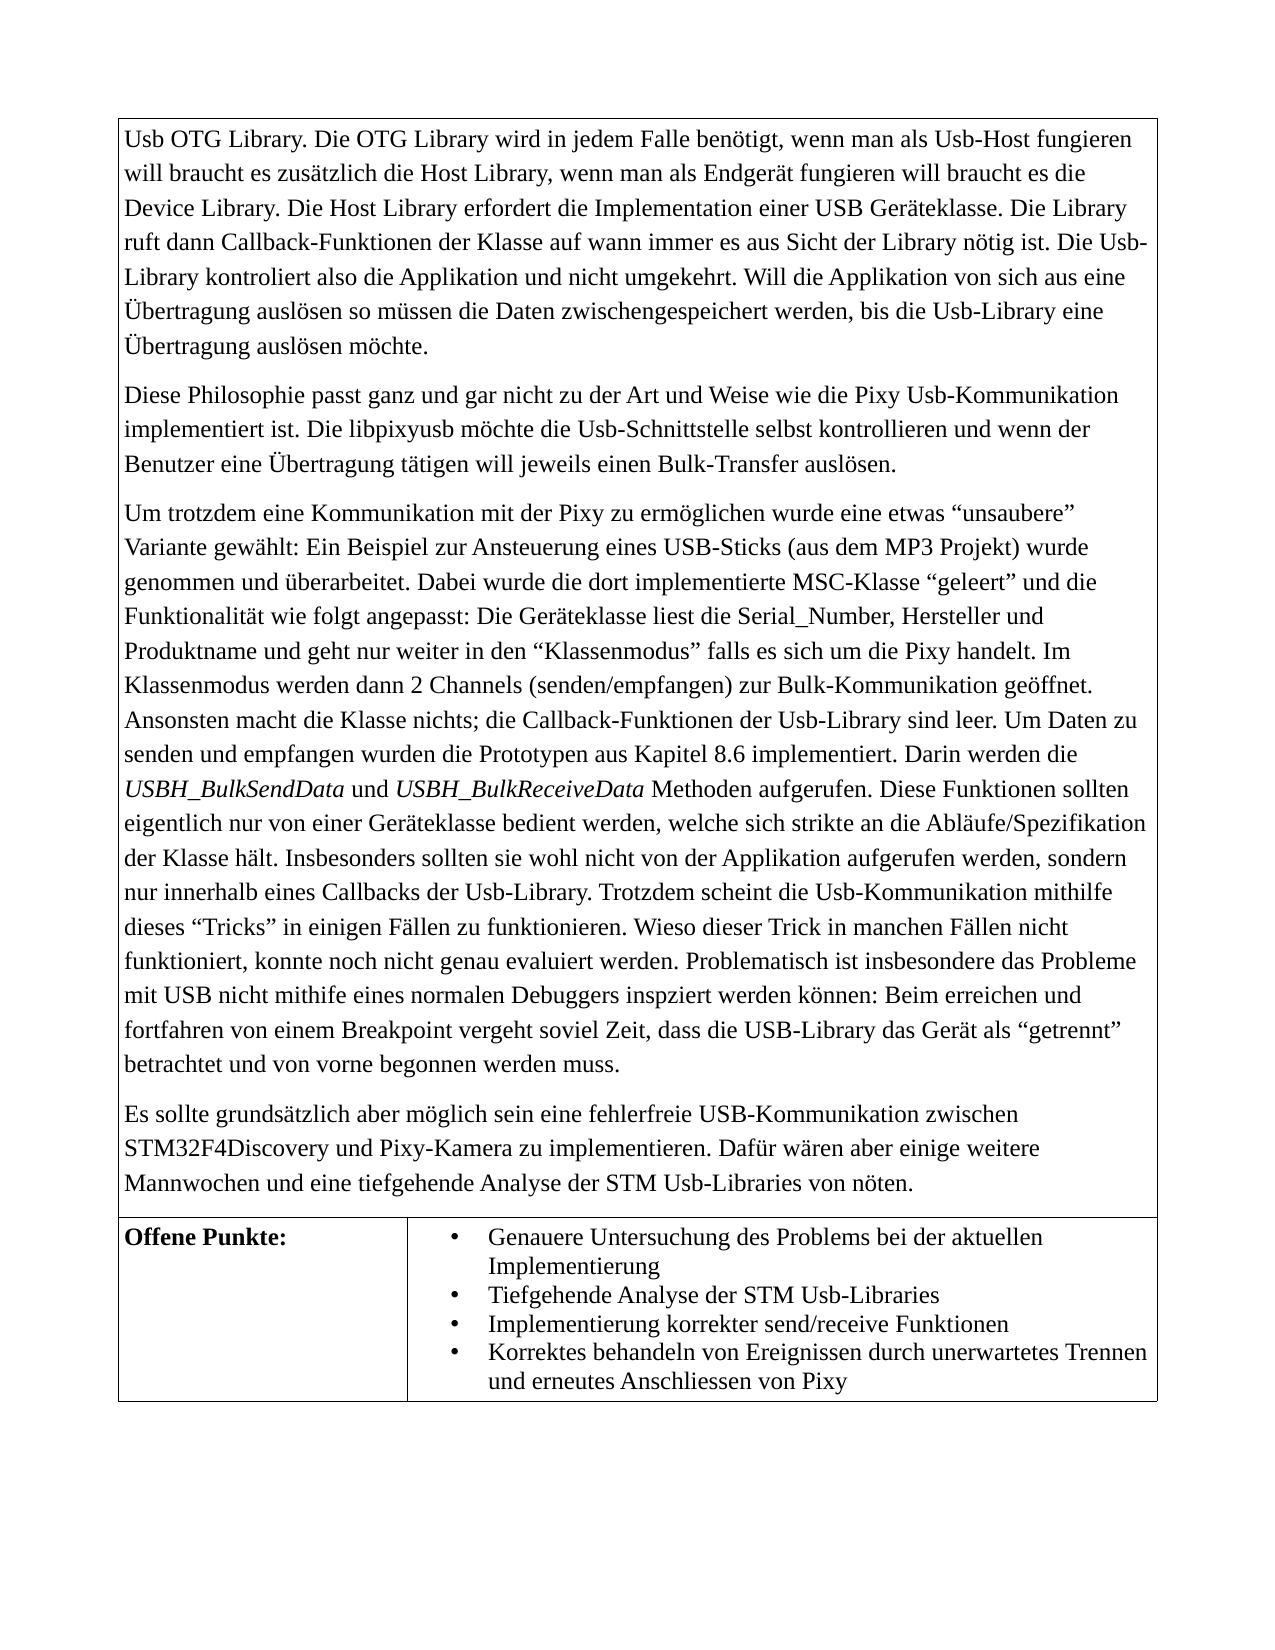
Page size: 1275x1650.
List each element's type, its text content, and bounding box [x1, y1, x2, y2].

table_cell Usb OTG Library. Die OTG Library wird in jedem Falle benötigt, wenn man als Usb-Host fungieren will braucht es zusätzlich die Host Library, wenn man als Endgerät fungieren will braucht es die Device Library. Die Host Library erfordert die Implementation einer USB Geräteklasse. Die Library ruft dann Callback-Funktionen der Klasse auf wann immer es aus Sicht der Library nötig ist. Die Usb-Library kontroliert also die Applikation und nicht umgekehrt. Will die Applikation von sich aus eine Übertragung auslösen so müssen die Daten zwischengespeichert werden, bis die Usb-Library eine Übertragung auslösen möchte. Diese Philosophie passt ganz und gar nicht zu der Art und Weise wie die Pixy Usb-Kommunikation implementiert ist. Die libpixyusb möchte die Usb-Schnittstelle selbst kontrollieren und wenn der Benutzer eine Übertragung tätigen will jeweils einen Bulk-Transfer auslösen. Um trotzdem eine Kommunikation mit der Pixy zu ermöglichen wurde eine etwas “unsaubere” Variante gewählt: Ein Beispiel zur Ansteuerung eines USB-Sticks (aus dem MP3 Projekt) wurde genommen und überarbeitet. Dabei wurde die dort implementierte MSC-Klasse “geleert” und die Funktionalität wie folgt angepasst: Die Geräteklasse liest die Serial_Number, Hersteller und Produktname und geht nur weiter in den “Klassenmodus” falls es sich um die Pixy handelt. Im Klassenmodus werden dann 2 Channels (senden/empfangen) zur Bulk-Kommunikation geöffnet. Ansonsten macht die Klasse nichts; die Callback-Funktionen der Usb-Library sind leer. Um Daten zu senden und empfangen wurden die Prototypen aus Kapitel 8.6 implementiert. Darin werden die USBH_BulkSendData und USBH_BulkReceiveData Methoden aufgerufen. Diese Funktionen sollten eigentlich nur von einer Geräteklasse bedient werden, welche sich strikte an die Abläufe/Spezifikation der Klasse hält. Insbesonders sollten sie wohl nicht von der Applikation aufgerufen werden, sondern nur innerhalb eines Callbacks der Usb-Library. Trotzdem scheint die Usb-Kommunikation mithilfe dieses “Tricks” in einigen Fällen zu funktionieren. Wieso dieser Trick in manchen Fällen nicht funktioniert, konnte noch nicht genau evaluiert werden. Problematisch ist insbesondere das Probleme mit USB nicht mithife eines normalen Debuggers inspziert werden können: Beim erreichen und fortfahren von einem Breakpoint vergeht soviel Zeit, dass die USB-Library das Gerät als “getrennt” betrachtet und von vorne begonnen werden muss. Es sollte grundsätzlich aber möglich sein eine fehlerfreie USB-Kommunikation zwischen STM32F4Discovery und Pixy-Kamera zu implementieren. Dafür wären aber einige weitere Mannwochen und eine tiefgehende Analyse der STM Usb-Libraries von nöten. [119, 119, 1157, 1217]
table_cell Offene Punkte: [119, 1218, 407, 1401]
table_cell Genauere Untersuchung des Problems bei der aktuellen Implementierung Tiefgehende Analyse der STM Usb-Libraries Implementierung korrekter send/receive Funktionen Korrektes behandeln von Ereignissen durch unerwartetes Trennen und erneutes Anschliessen von Pixy [408, 1218, 1157, 1401]
